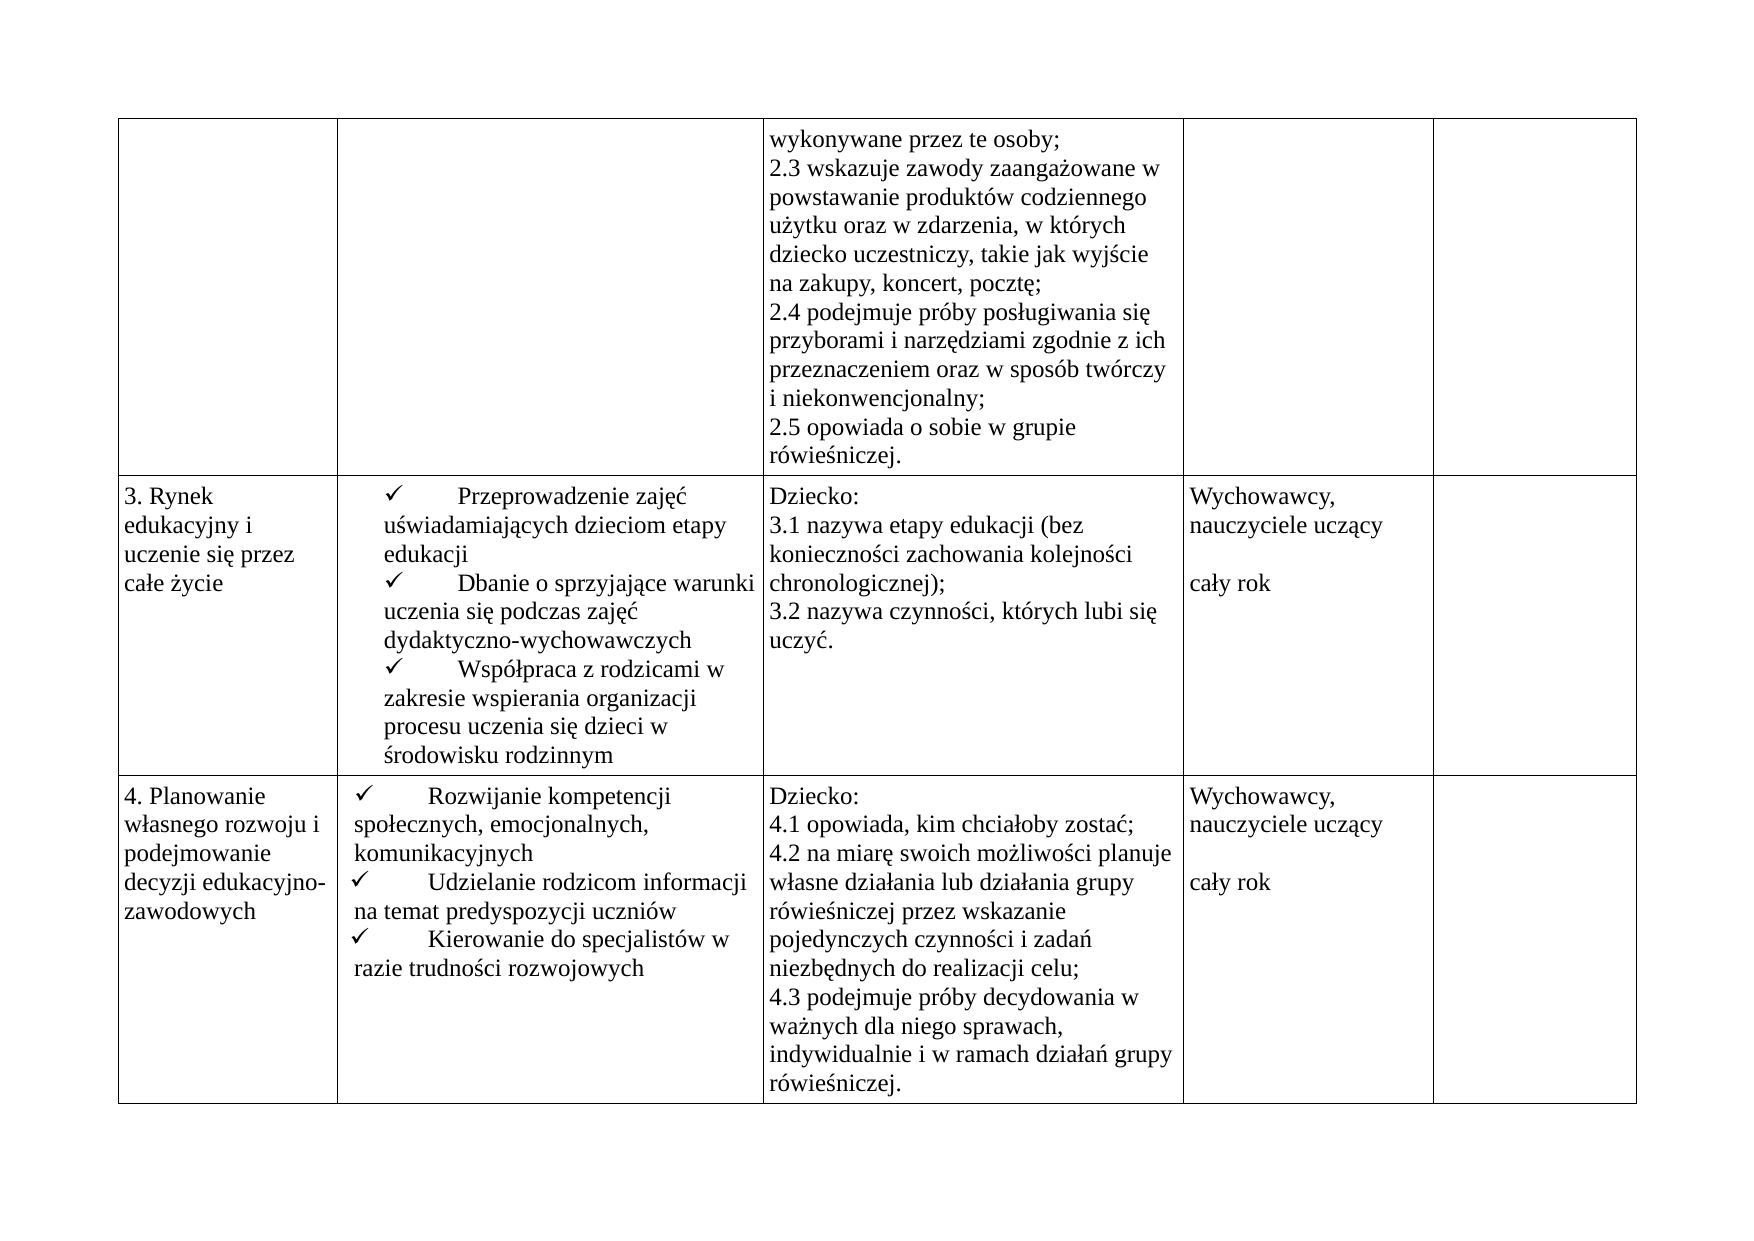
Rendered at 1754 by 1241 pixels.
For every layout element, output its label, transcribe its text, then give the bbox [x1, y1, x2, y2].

table_cell Rozwijanie kompetencji społecznych, emocjonalnych, komunikacyjnych Udzielanie rodzicom informacji na temat predyspozycji uczniów Kierowanie do specjalistów w razie trudności rozwojowych [338, 776, 763, 1103]
table_cell [1434, 476, 1636, 774]
table_cell Wychowawcy, nauczyciele uczący cały rok [1184, 776, 1433, 1103]
table_cell [119, 119, 337, 475]
table_cell [338, 119, 763, 475]
table_cell 3. Rynek edukacyjny i uczenie się przez całe życie [119, 476, 337, 774]
table_cell [1184, 119, 1433, 475]
table_cell 4. Planowanie własnego rozwoju i podejmowanie decyzji edukacyjno-zawodowych [119, 776, 337, 1103]
table_cell [1434, 119, 1636, 475]
table_cell Wychowawcy, nauczyciele uczący cały rok [1184, 476, 1433, 774]
table_cell Przeprowadzenie zajęć uświadamiających dzieciom etapy edukacji Dbanie o sprzyjające warunki uczenia się podczas zajęć dydaktyczno-wychowawczych Współpraca z rodzicami w zakresie wspierania organizacji procesu uczenia się dzieci w środowisku rodzinnym [338, 476, 763, 774]
table_cell wykonywane przez te osoby; 2.3 wskazuje zawody zaangażowane w powstawanie produktów codziennego użytku oraz w zdarzenia, w których dziecko uczestniczy, takie jak wyjście na zakupy, koncert, pocztę; 2.4 podejmuje próby posługiwania się przyborami i narzędziami zgodnie z ich przeznaczeniem oraz w sposób twórczy i niekonwencjonalny; 2.5 opowiada o sobie w grupie rówieśniczej. [764, 119, 1183, 475]
table_cell Dziecko: 4.1 opowiada, kim chciałoby zostać; 4.2 na miarę swoich możliwości planuje własne działania lub działania grupy rówieśniczej przez wskazanie pojedynczych czynności i zadań niezbędnych do realizacji celu; 4.3 podejmuje próby decydowania w ważnych dla niego sprawach, indywidualnie i w ramach działań grupy rówieśniczej. [764, 776, 1183, 1103]
table_cell Dziecko: 3.1 nazywa etapy edukacji (bez konieczności zachowania kolejności chronologicznej); 3.2 nazywa czynności, których lubi się uczyć. [764, 476, 1183, 774]
table_cell [1434, 776, 1636, 1103]
